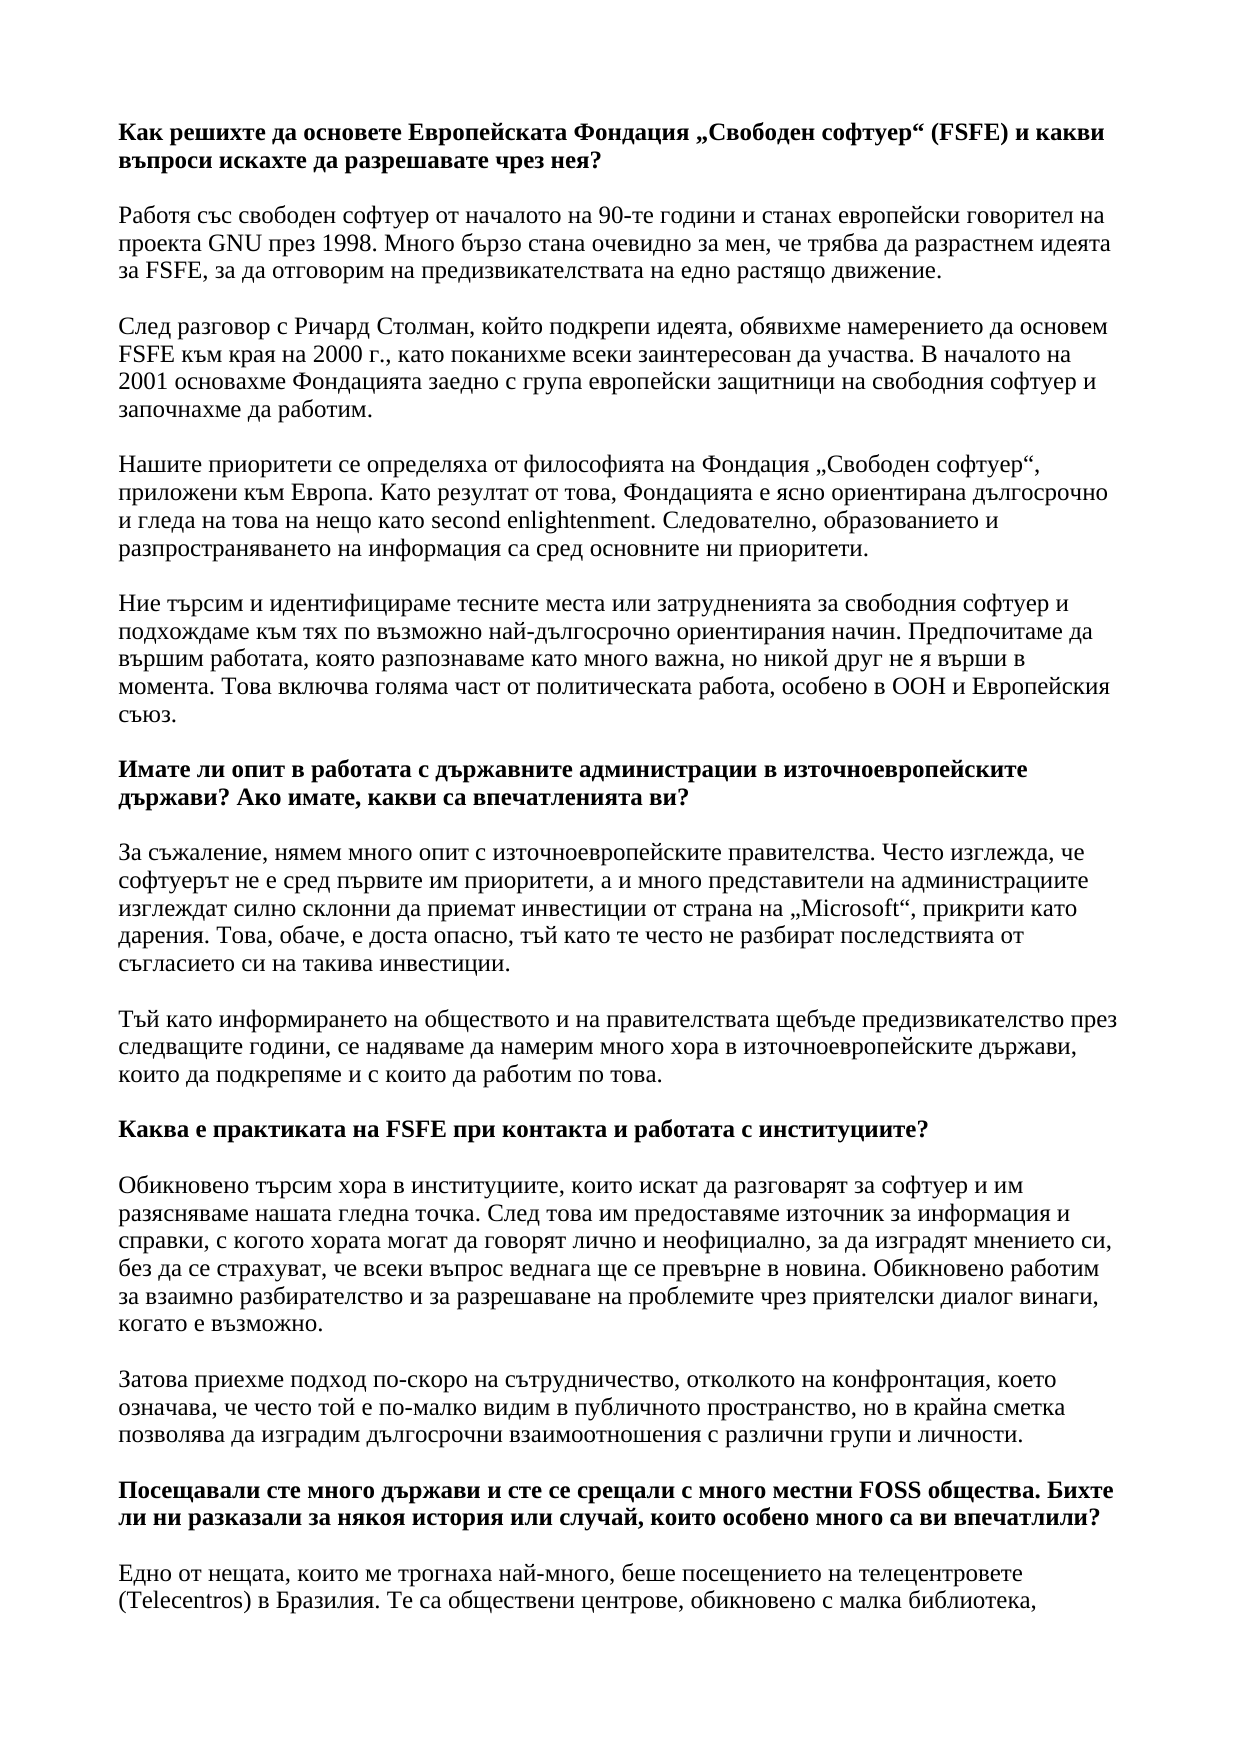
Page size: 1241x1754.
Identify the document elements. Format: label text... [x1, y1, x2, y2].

text След разговор с Ричард Столман, който подкрепи идеята, обявихме намерението да основем FSFE към края на 2000 г., като поканихме всеки заинтересован да участва. В началото на 2001 основахме Фондацията заедно с група европейски защитници на свободния софтуер и започнахме да работим. [118, 312, 1122, 423]
text Работя със свободен софтуер от началото на 90-те години и станах европейски говорител на проекта GNU през 1998. Много бързо стана очевидно за мен, че трябва да разрастнем идеята за FSFE, за да отговорим на предизвикателствата на едно растящо движение. [118, 201, 1122, 284]
text За съжаление, нямем много опит с източноевропейските правителства. Често изглежда, че софтуерът не е сред първите им приоритети, а и много представители на администрациите изглеждат силно склонни да приемат инвестиции от страна на „Microsoft“, прикрити като дарения. Това, обаче, е доста опасно, тъй като те често не разбират последствията от съгласието си на такива инвестиции. [118, 838, 1122, 977]
text Затова приехме подход по-скоро на сътрудничество, отколкото на конфронтация, което означава, че често той е по-малко видим в публичното пространство, но в крайна сметка позволява да изградим дългосрочни взаимоотношения с различни групи и личности. [118, 1365, 1122, 1448]
text Имате ли опит в работата с държавните администрации в източноевропейските държави? Ако имате, какви са впечатленията ви? [118, 755, 1122, 811]
text Нашите приоритети се определяха от философията на Фондация „Свободен софтуер“, приложени към Европа. Като резултат от това, Фондацията е ясно ориентирана дългосрочно и гледа на това на нещо като second enlightenment. Следователно, образованието и разпространяването на информация са сред основните ни приоритети. [118, 451, 1122, 561]
text Обикновено търсим хора в институциите, които искат да разговарят за софтуер и им разясняваме нашата гледна точка. След това им предоставяме източник за информация и справки, с когото хората могат да говорят лично и неофициално, за да изградят мнението си, без да се страхуват, че всеки въпрос веднага ще се превърне в новина. Обикновено работим за взаимно разбирателство и за разрешаване на проблемите чрез приятелски диалог винаги, когато е възможно. [118, 1171, 1122, 1337]
text Посещавали сте много държави и сте се срещали с много местни FOSS общества. Бихте ли ни разказали за някоя история или случай, които особено много са ви впечатлили? [118, 1476, 1122, 1531]
text Как решихте да основете Европейската Фондация „Свободен софтуер“ (FSFE) и какви въпроси искахте да разрешавате чрез нея? [118, 118, 1122, 173]
text Каква е практиката на FSFE при контакта и работата с институциите? [118, 1116, 1122, 1143]
text Тъй като информирането на обществото и на правителствата щебъде предизвикателство през следващите години, се надяваме да намерим много хора в източноевропейските държави, които да подкрепяме и с които да работим по това. [118, 1005, 1122, 1088]
text Едно от нещата, които ме трогнаха най-много, беше посещението на телецентровете (Telecentros) в Бразилия. Те са обществени центрове, обикновено с малка библиотека, [118, 1559, 1122, 1614]
text Ние търсим и идентифицираме тесните места или затрудненията за свободния софтуер и подхождаме към тях по възможно най-дългосрочно ориентирания начин. Предпочитаме да вършим работата, която разпознаваме като много важна, но никой друг не я върши в момента. Това включва голяма част от политическата работа, особено в ООН и Европейския съюз. [118, 589, 1122, 728]
